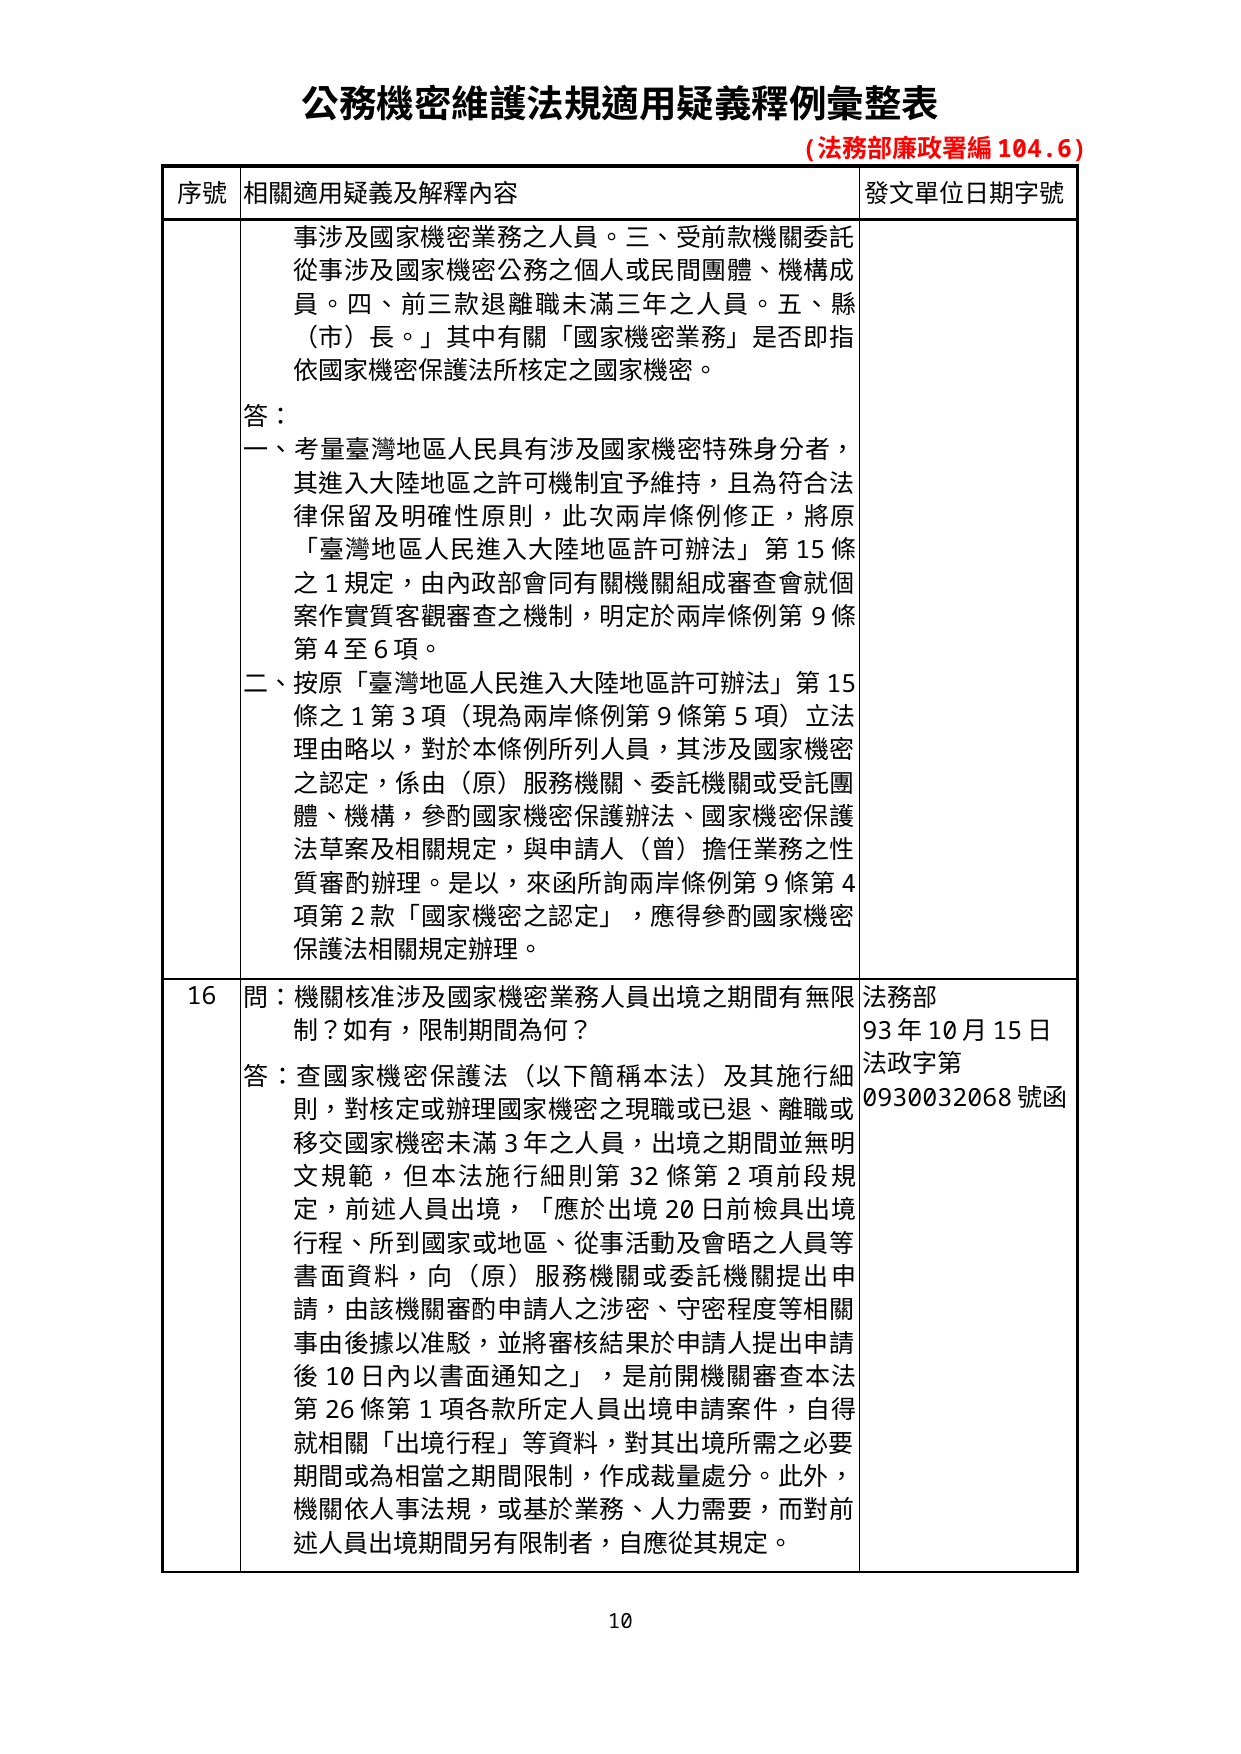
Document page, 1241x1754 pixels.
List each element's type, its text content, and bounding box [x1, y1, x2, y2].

table_cell [164, 221, 240, 978]
table_cell 事涉及國家機密業務之人員。三、受前款機關委託從事涉及國家機密公務之個人或民間團體、機構成員。四、前三款退離職未滿三年之人員。五、縣（市）長。」其中有關「國家機密業務」是否即指依國家機密保護法所核定之國家機密。 答： 一、考量臺灣地區人民具有涉及國家機密特殊身分者，其進入大陸地區之許可機制宜予維持，且為符合法律保留及明確性原則，此次兩岸條例修正，將原「臺灣地區人民進入大陸地區許可辦法」第15條之1規定，由內政部會同有關機關組成審查會就個案作實質客觀審查之機制，明定於兩岸條例第9條第4至6項。 二、按原「臺灣地區人民進入大陸地區許可辦法」第15條之1第3項（現為兩岸條例第9條第5項）立法理由略以，對於本條例所列人員，其涉及國家機密之認定，係由（原）服務機關、委託機關或受託團體、機構，參酌國家機密保護辦法、國家機密保護法草案及相關規定，與申請人（曾）擔任業務之性質審酌辦理。是以，來函所詢兩岸條例第9條第4項第2款「國家機密之認定」，應得參酌國家機密保護法相關規定辦理。 [241, 221, 859, 978]
table_cell 16 [164, 980, 240, 1571]
table_header 序號 [164, 168, 240, 218]
table_header 相關適用疑義及解釋內容 [241, 168, 859, 218]
table_cell 問：機關核准涉及國家機密業務人員出境之期間有無限制？如有，限制期間為何？ 答：查國家機密保護法（以下簡稱本法）及其施行細則，對核定或辦理國家機密之現職或已退、離職或移交國家機密未滿3年之人員，出境之期間並無明文規範，但本法施行細則第32條第2項前段規定，前述人員出境，「應於出境20日前檢具出境行程、所到國家或地區、從事活動及會晤之人員等書面資料，向（原）服務機關或委託機關提出申請，由該機關審酌申請人之涉密、守密程度等相關事由後據以准駁，並將審核結果於申請人提出申請後10日內以書面通知之」，是前開機關審查本法第26條第1項各款所定人員出境申請案件，自得就相關「出境行程」等資料，對其出境所需之必要期間或為相當之期間限制，作成裁量處分。此外，機關依人事法規，或基於業務、人力需要，而對前述人員出境期間另有限制者，自應從其規定。 [241, 980, 859, 1571]
table_cell [860, 221, 1076, 978]
table_cell 法務部 93年10月15日法政字第0930032068號函 [860, 980, 1076, 1571]
table_header 發文單位日期字號 [860, 168, 1076, 218]
